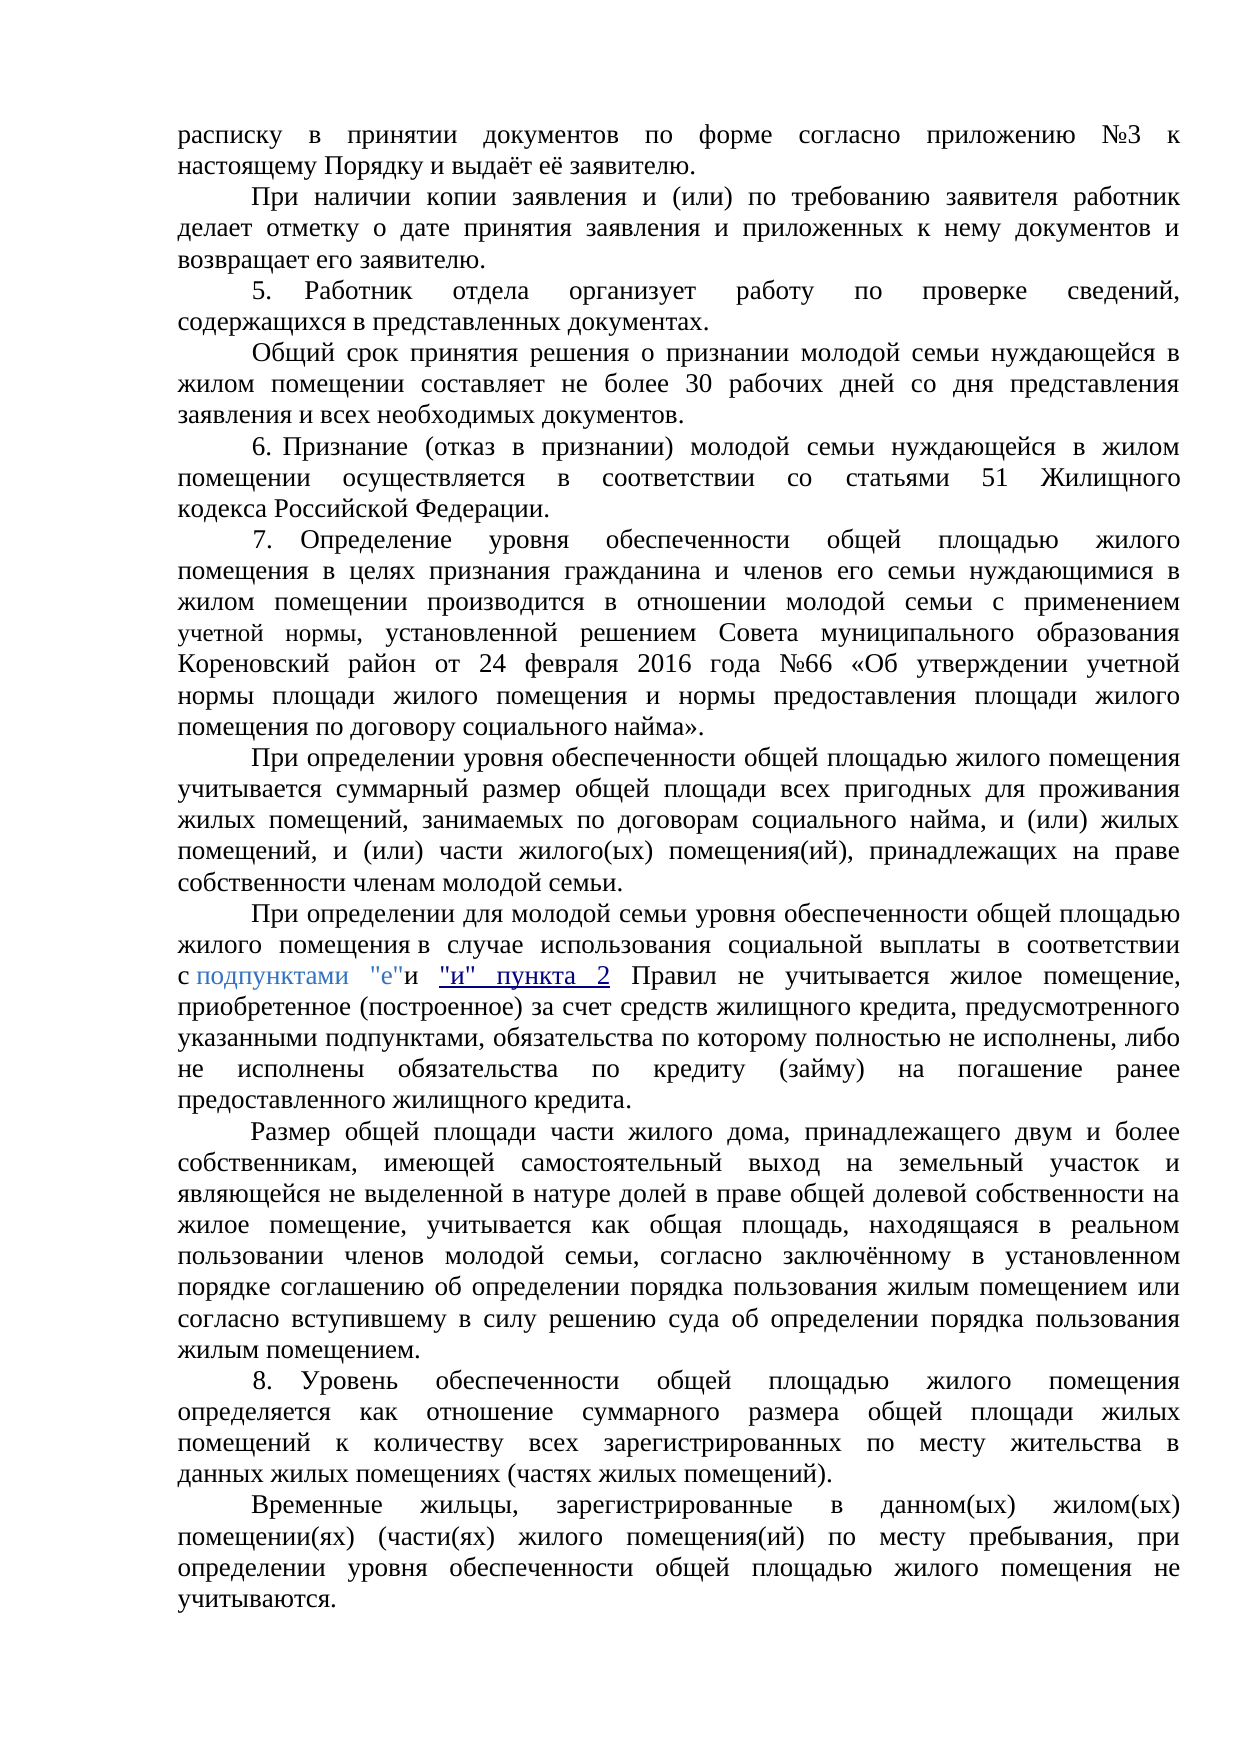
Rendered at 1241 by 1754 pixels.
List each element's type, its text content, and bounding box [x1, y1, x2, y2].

text 8. Уровень обеспеченности общей площадью жилого помещения определяется как отношение суммарного размера общей площади жилых помещений к количеству всех зарегистрированных по месту жительства в данных жилых помещениях (частях жилых помещений). [177, 1364, 1181, 1488]
text При наличии копии заявления и (или) по требованию заявителя работник делает отметку о дате принятия заявления и приложенных к нему документов и возвращает его заявителю. [177, 180, 1181, 274]
text Общий срок принятия решения о признании молодой семьи нуждающейся в жилом помещении составляет не более 30 рабочих дней со дня представления заявления и всех необходимых документов. [177, 336, 1181, 429]
text Временные жильцы, зарегистрированные в данном(ых) жилом(ых) помещении(ях) (части(ях) жилого помещения(ий) по месту пребывания, при определении уровня обеспеченности общей площадью жилого помещения не учитываются. [177, 1488, 1181, 1613]
text 7. Определение уровня обеспеченности общей площадью жилого помещения в целях признания гражданина и членов его семьи нуждающимися в жилом помещении производится в отношении молодой семьи с применением учетной нормы, установленной решением Совета муниципального образования Кореновский район от 24 февраля 2016 года №66 «Об утверждении учетной нормы площади жилого помещения и нормы предоставления площади жилого помещения по договору социального найма». [177, 523, 1181, 741]
text При определении уровня обеспеченности общей площадью жилого помещения учитывается суммарный размер общей площади всех пригодных для проживания жилых помещений, занимаемых по договорам социального найма, и (или) жилых помещений, и (или) части жилого(ых) помещения(ий), принадлежащих на праве собственности членам молодой семьи. [177, 741, 1181, 897]
text 6. Признание (отказ в признании) молодой семьи нуждающейся в жилом помещении осуществляется в соответствии со статьями 51 Жилищного кодекса Российской Федерации. [177, 429, 1181, 523]
text 5. Работник отдела организует работу по проверке сведений, содержащихся в представленных документах. [177, 274, 1181, 336]
text Размер общей площади части жилого дома, принадлежащего двум и более собственникам, имеющей самостоятельный выход на земельный участок и являющейся не выделенной в натуре долей в праве общей долевой собственности на жилое помещение, учитывается как общая площадь, находящаяся в реальном пользовании членов молодой семьи, согласно заключённому в установленном порядке соглашению об определении порядка пользования жилым помещением или согласно вступившему в силу решению суда об определении порядка пользования жилым помещением. [177, 1115, 1181, 1364]
text расписку в принятии документов по форме согласно приложению №3 к настоящему Порядку и выдаёт её заявителю. [177, 118, 1181, 180]
text При определении для молодой семьи уровня обеспеченности общей площадью жилого помещения в случае использования социальной выплаты в соответствии с подпунктами "е"и "и" пункта 2 Правил не учитывается жилое помещение, приобретенное (построенное) за счет средств жилищного кредита, предусмотренного указанными подпунктами, обязательства по которому полностью не исполнены, либо не исполнены обязательства по кредиту (займу) на погашение ранее предоставленного жилищного кредита. [177, 897, 1181, 1115]
